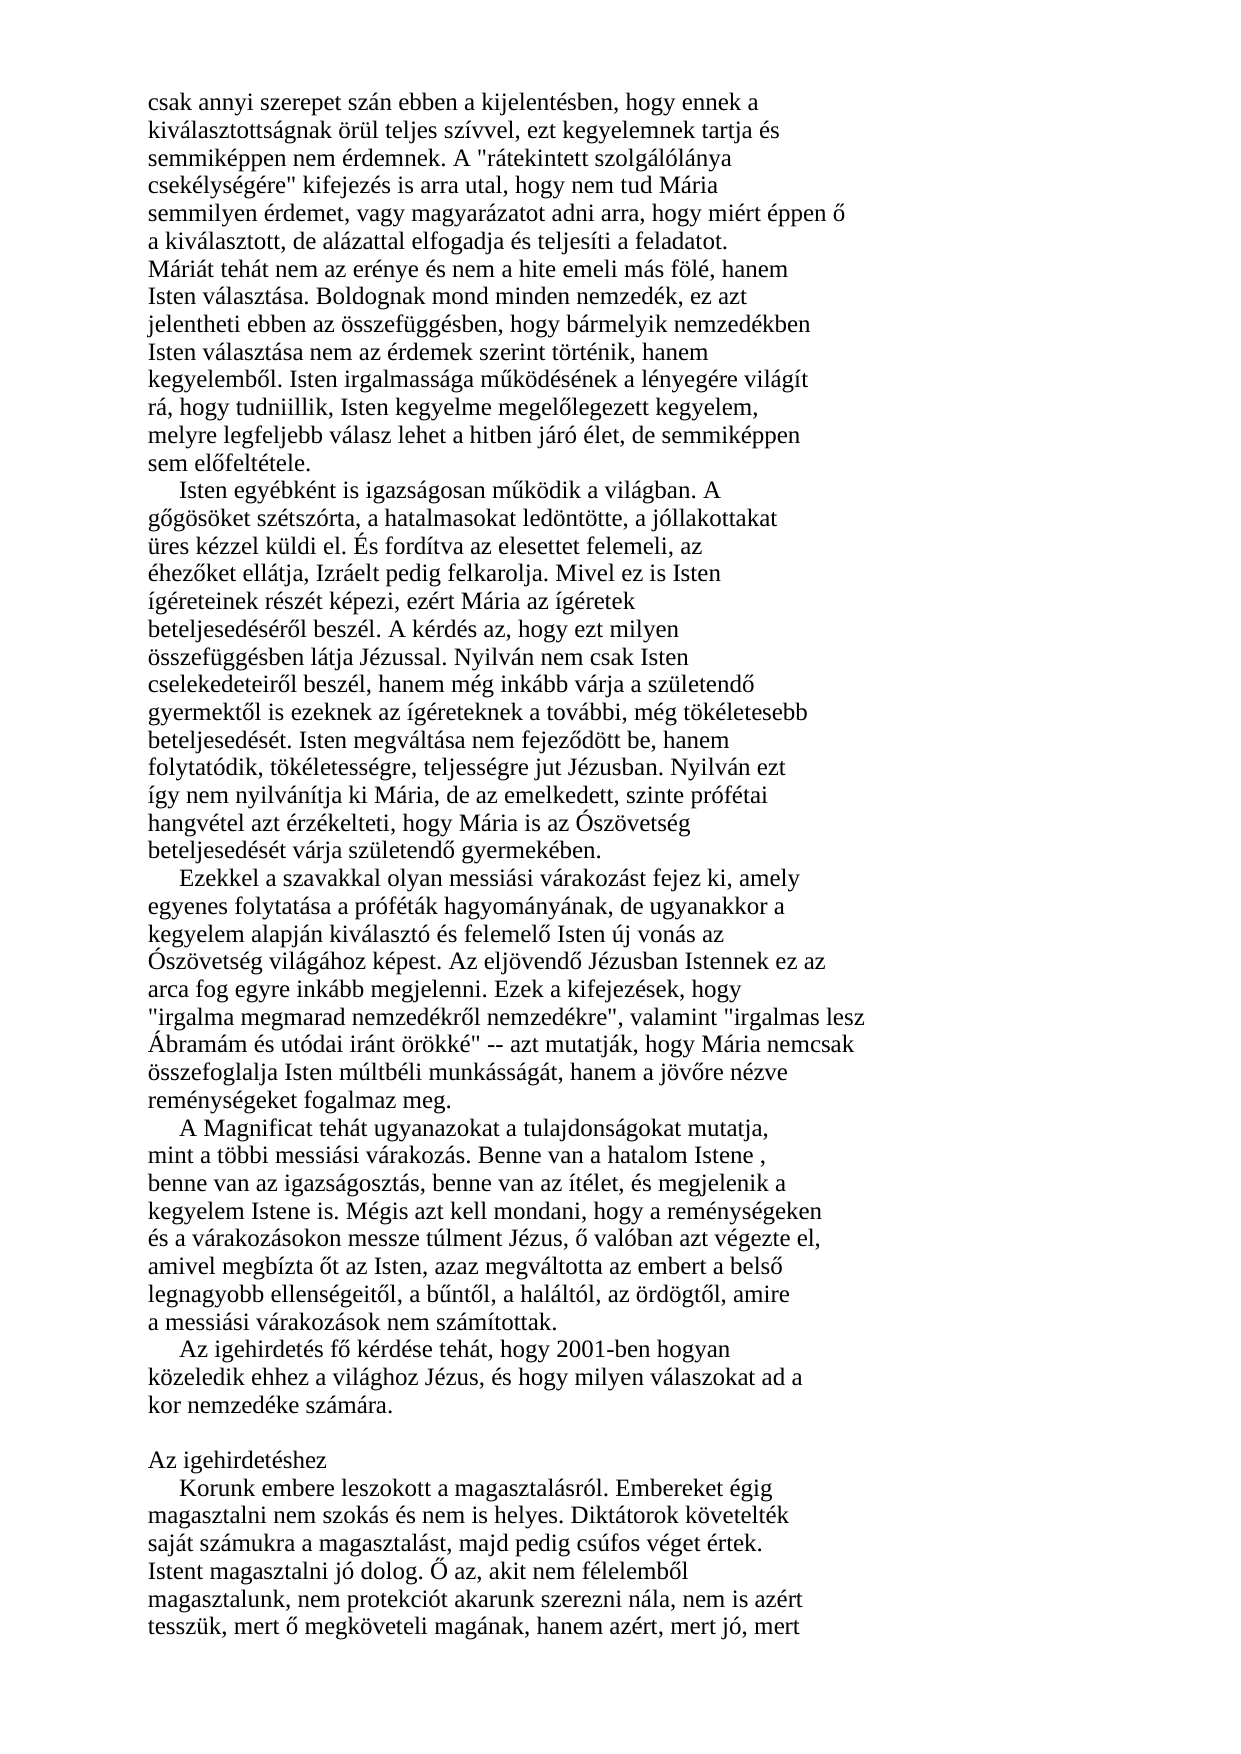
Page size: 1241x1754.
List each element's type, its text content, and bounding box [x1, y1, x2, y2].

text Korunk embere leszokott a magasztalásról. Embereket égig [88, 1474, 1152, 1502]
text Istent magasztalni jó dolog. Ő az, akit nem félelemből [88, 1557, 1152, 1585]
text így nem nyilvánítja ki Mária, de az emelkedett, szinte prófétai [88, 781, 1152, 809]
text Isten választása nem az érdemek szerint történik, hanem [88, 338, 1152, 366]
text a messiási várakozások nem számítottak. [88, 1308, 1152, 1335]
text Isten választása. Boldognak mond minden nemzedék, ez azt [88, 282, 1152, 310]
text Máriát tehát nem az erénye és nem a hite emeli más fölé, hanem [88, 255, 1152, 282]
text rá, hogy tudniillik, Isten kegyelme megelőlegezett kegyelem, [88, 393, 1152, 421]
text kor nemzedéke számára. [88, 1391, 1152, 1418]
text Ezekkel a szavakkal olyan messiási várakozást fejez ki, amely [88, 864, 1152, 892]
text Ószövetség világához képest. Az eljövendő Jézusban Istennek ez az [88, 947, 1152, 975]
text semmilyen érdemet, vagy magyarázatot adni arra, hogy miért éppen ő [88, 199, 1152, 227]
text a kiválasztott, de alázattal elfogadja és teljesíti a feladatot. [88, 227, 1152, 255]
text jelentheti ebben az összefüggésben, hogy bármelyik nemzedékben [88, 310, 1152, 338]
text kegyelemből. Isten irgalmassága működésének a lényegére világít [88, 366, 1152, 393]
text cselekedeteiről beszél, hanem még inkább várja a születendő [88, 670, 1152, 698]
text Ábramám és utódai iránt örökké" -- azt mutatják, hogy Mária nemcsak [88, 1031, 1152, 1058]
text legnagyobb ellenségeitől, a bűntől, a haláltól, az ördögtől, amire [88, 1280, 1152, 1308]
text Az igehirdetéshez [88, 1446, 1152, 1474]
text beteljesedéséről beszél. A kérdés az, hogy ezt milyen [88, 615, 1152, 643]
text ígéreteinek részét képezi, ezért Mária az ígéretek [88, 587, 1152, 615]
text saját számukra a magasztalást, majd pedig csúfos véget értek. [88, 1529, 1152, 1557]
text beteljesedését. Isten megváltása nem fejeződött be, hanem [88, 726, 1152, 753]
text hangvétel azt érzékelteti, hogy Mária is az Ószövetség [88, 809, 1152, 837]
text és a várakozásokon messze túlment Jézus, ő valóban azt végezte el, [88, 1224, 1152, 1252]
text csak annyi szerepet szán ebben a kijelentésben, hogy ennek a [88, 88, 1152, 116]
text sem előfeltétele. [88, 449, 1152, 476]
text mint a többi messiási várakozás. Benne van a hatalom Istene , [88, 1141, 1152, 1169]
text összefüggésben látja Jézussal. Nyilván nem csak Isten [88, 643, 1152, 670]
text csekélységére" kifejezés is arra utal, hogy nem tud Mária [88, 172, 1152, 199]
text benne van az igazságosztás, benne van az ítélet, és megjelenik a [88, 1169, 1152, 1197]
text egyenes folytatása a próféták hagyományának, de ugyanakkor a [88, 892, 1152, 920]
text magasztalunk, nem protekciót akarunk szerezni nála, nem is azért [88, 1585, 1152, 1612]
text melyre legfeljebb válasz lehet a hitben járó élet, de semmiképpen [88, 421, 1152, 449]
text tesszük, mert ő megköveteli magának, hanem azért, mert jó, mert [88, 1612, 1152, 1640]
text Az igehirdetés fő kérdése tehát, hogy 2001-ben hogyan [88, 1335, 1152, 1363]
text reménységeket fogalmaz meg. [88, 1086, 1152, 1114]
text kegyelem Istene is. Mégis azt kell mondani, hogy a reménységeken [88, 1197, 1152, 1224]
text Isten egyébként is igazságosan működik a világban. A [88, 476, 1152, 504]
text arca fog egyre inkább megjelenni. Ezek a kifejezések, hogy [88, 975, 1152, 1003]
text A Magnificat tehát ugyanazokat a tulajdonságokat mutatja, [88, 1114, 1152, 1141]
text folytatódik, tökéletességre, teljességre jut Jézusban. Nyilván ezt [88, 753, 1152, 781]
text "irgalma megmarad nemzedékről nemzedékre", valamint "irgalmas lesz [88, 1003, 1152, 1031]
text beteljesedését várja születendő gyermekében. [88, 837, 1152, 864]
text magasztalni nem szokás és nem is helyes. Diktátorok követelték [88, 1502, 1152, 1529]
text kegyelem alapján kiválasztó és felemelő Isten új vonás az [88, 920, 1152, 947]
text üres kézzel küldi el. És fordítva az elesettet felemeli, az [88, 532, 1152, 559]
text összefoglalja Isten múltbéli munkásságát, hanem a jövőre nézve [88, 1058, 1152, 1086]
text gyermektől is ezeknek az ígéreteknek a további, még tökéletesebb [88, 698, 1152, 726]
text kiválasztottságnak örül teljes szívvel, ezt kegyelemnek tartja és [88, 116, 1152, 144]
text amivel megbízta őt az Isten, azaz megváltotta az embert a belső [88, 1252, 1152, 1280]
text semmiképpen nem érdemnek. A "rátekintett szolgálólánya [88, 144, 1152, 172]
text gőgösöket szétszórta, a hatalmasokat ledöntötte, a jóllakottakat [88, 504, 1152, 532]
text éhezőket ellátja, Izráelt pedig felkarolja. Mivel ez is Isten [88, 559, 1152, 587]
text közeledik ehhez a világhoz Jézus, és hogy milyen válaszokat ad a [88, 1363, 1152, 1391]
